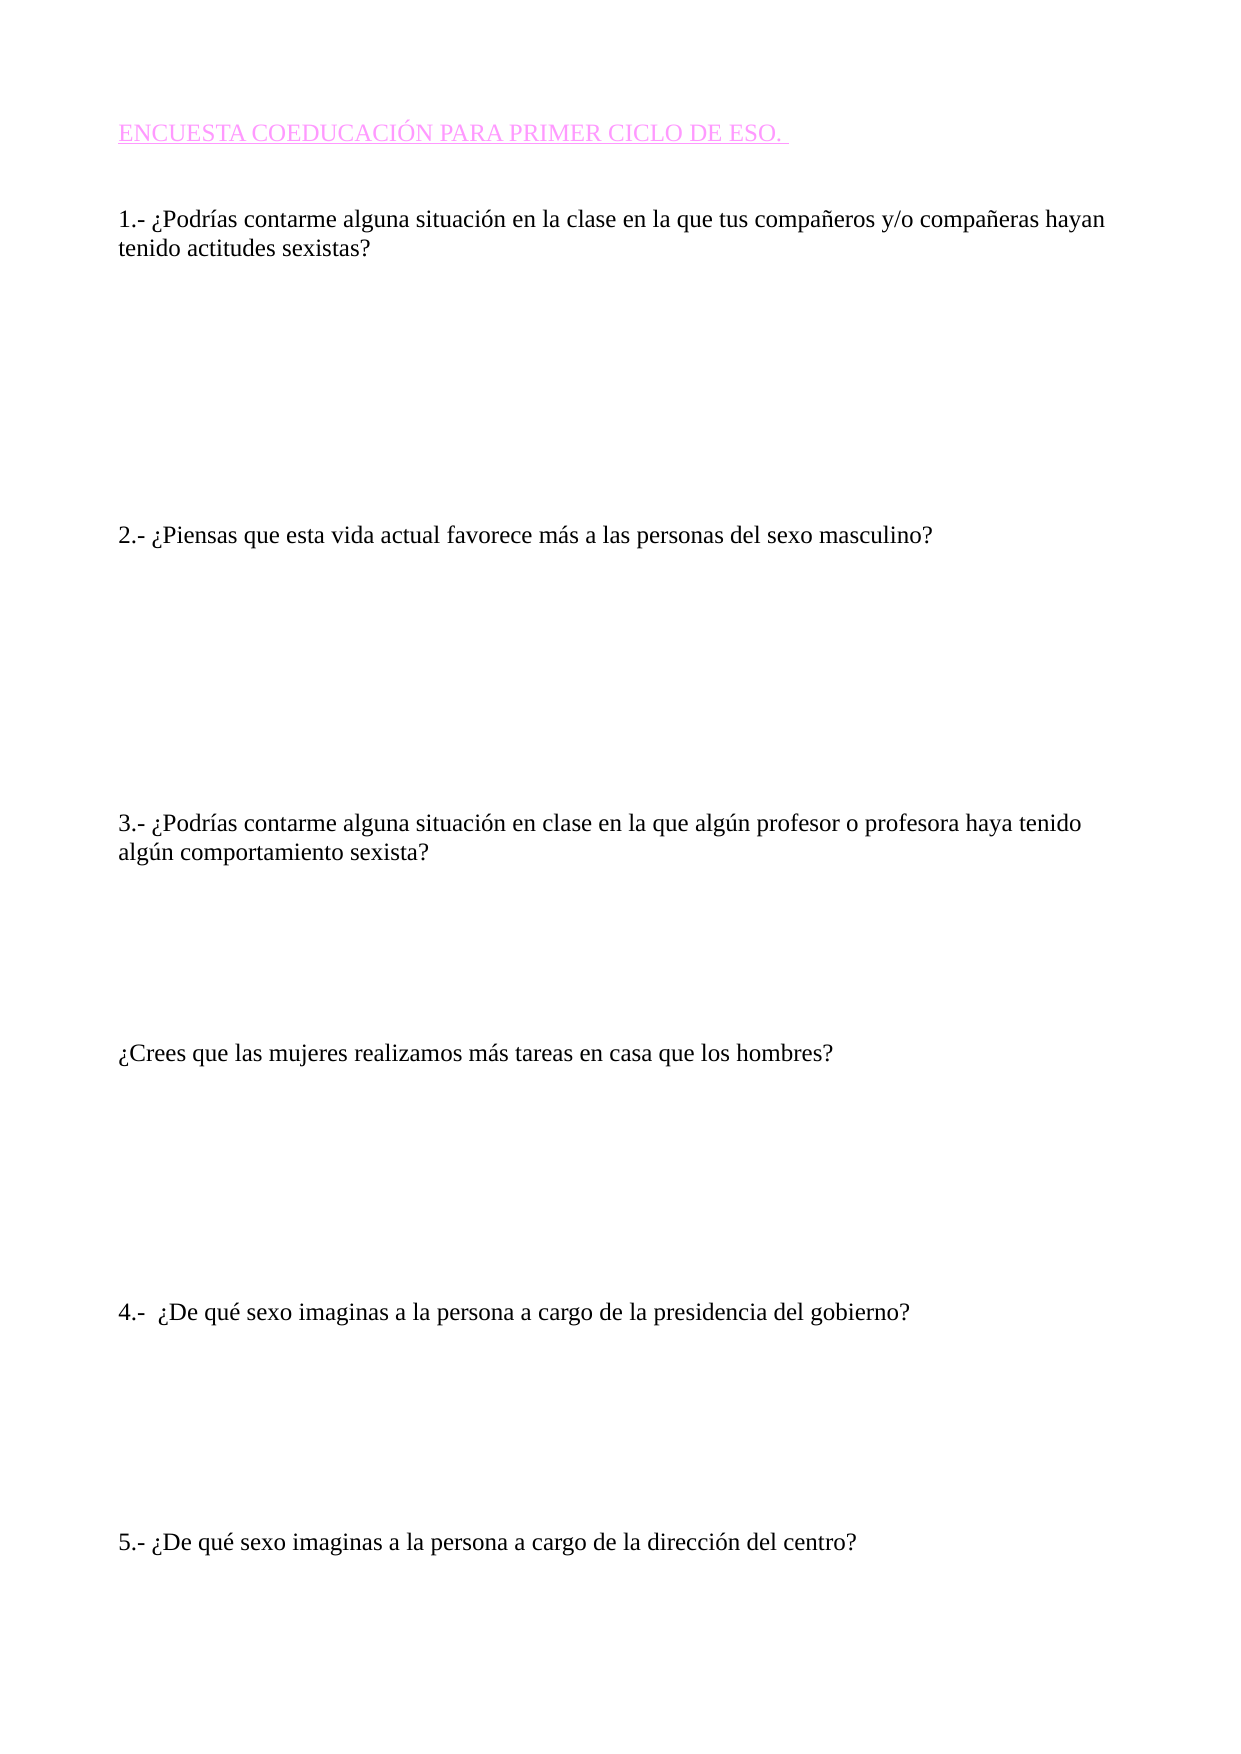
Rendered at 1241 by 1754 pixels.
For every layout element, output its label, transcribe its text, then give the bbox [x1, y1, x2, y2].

text ¿Crees que las mujeres realizamos más tareas en casa que los hombres? [118, 1038, 1122, 1067]
text ENCUESTA COEDUCACIÓN PARA PRIMER CICLO DE ESO. [118, 118, 1122, 147]
text 1.- ¿Podrías contarme alguna situación en la clase en la que tus compañeros y/o compañeras hayan tenido actitudes sexistas? [118, 204, 1122, 262]
text 3.- ¿Podrías contarme alguna situación en clase en la que algún profesor o profesora haya tenido algún comportamiento sexista? [118, 808, 1122, 866]
text 5.- ¿De qué sexo imaginas a la persona a cargo de la dirección del centro? [118, 1527, 1122, 1556]
text 4.- ¿De qué sexo imaginas a la persona a cargo de la presidencia del gobierno? [118, 1297, 1122, 1326]
text 2.- ¿Piensas que esta vida actual favorece más a las personas del sexo masculino? [118, 521, 1122, 549]
